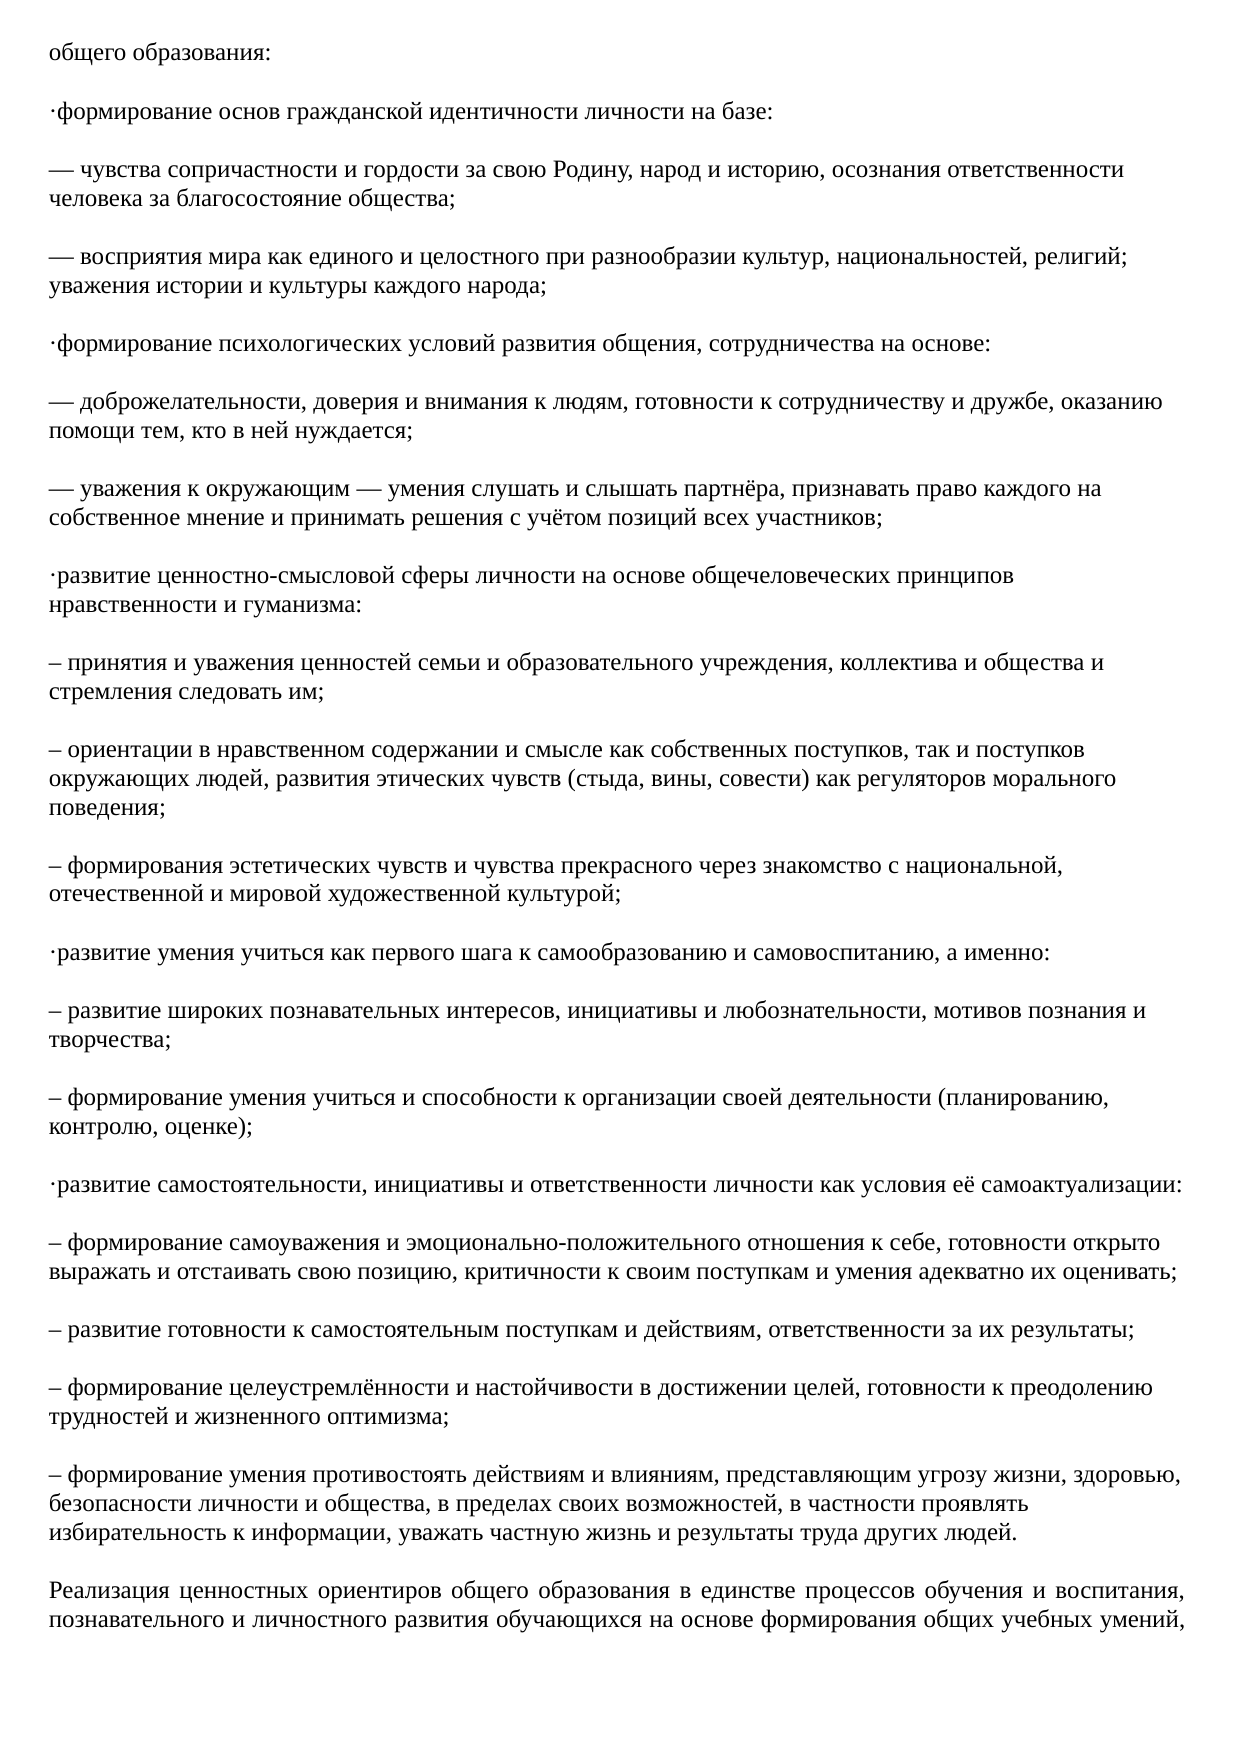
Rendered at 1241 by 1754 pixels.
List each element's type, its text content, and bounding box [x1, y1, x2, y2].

text – развитие широких познавательных интересов, инициативы и любознательности, мотивов познания и творчества; [48, 995, 1186, 1052]
text — восприятия мира как единого и целостного при разнообразии культур, национальностей, религий; уважения истории и культуры каждого народа; [48, 241, 1186, 298]
text ·развитие умения учиться как первого шага к самообразованию и самовоспитанию, а именно: [48, 937, 1186, 966]
text – формирование самоуважения и эмоционально-положительного отношения к себе, готовности открыто выражать и отстаивать свою позицию, критичности к своим поступкам и умения адекватно их оценивать; [48, 1227, 1186, 1285]
text – ориентации в нравственном содержании и смысле как собственных поступков, так и поступков окружающих людей, развития этических чувств (стыда, вины, совести) как регуляторов морального поведения; [48, 734, 1186, 820]
text — доброжелательности, доверия и внимания к людям, готовности к сотрудничеству и дружбе, оказанию помощи тем, кто в ней нуждается; [48, 386, 1186, 444]
text ·формирование психологических условий развития общения, сотрудничества на основе: [48, 328, 1186, 357]
text – принятия и уважения ценностей семьи и образовательного учреждения, коллектива и общества и стремления следовать им; [48, 647, 1186, 704]
text – формирования эстетических чувств и чувства прекрасного через знакомство с национальной, отечественной и мировой художественной культурой; [48, 850, 1186, 907]
text – формирование умения противостоять действиям и влияниям, представляющим угрозу жизни, здоровью, безопасности личности и общества, в пределах своих возможностей, в частности проявлять избирательность к информации, уважать частную жизнь и результаты труда других людей. [48, 1459, 1186, 1546]
text ·развитие самостоятельности, инициативы и ответственности личности как условия её самоактуализации: [48, 1169, 1186, 1198]
text – формирование целеустремлённости и настойчивости в достижении целей, готовности к преодолению трудностей и жизненного оптимизма; [48, 1372, 1186, 1430]
text — чувства сопричастности и гордости за свою Родину, народ и историю, осознания ответственности человека за благосостояние общества; [48, 154, 1186, 211]
text ·формирование основ гражданской идентичности личности на базе: [48, 96, 1186, 124]
text — уважения к окружающим — умения слушать и слышать партнёра, признавать право каждого на собственное мнение и принимать решения с учётом позиций всех участников; [48, 473, 1186, 531]
text Реализация ценностных ориентиров общего образования в единстве процессов обучения и воспитания, познавательного и личностного развития обучающихся на основе формирования общих учебных умений, [48, 1575, 1186, 1633]
text общего образования: [48, 37, 1186, 66]
text – развитие готовности к самостоятельным поступкам и действиям, ответственности за их результаты; [48, 1314, 1186, 1343]
text – формирование умения учиться и способности к организации своей деятельности (планированию, контролю, оценке); [48, 1082, 1186, 1139]
text ·развитие ценностно-смысловой сферы личности на основе общечеловеческих принципов нравственности и гуманизма: [48, 560, 1186, 618]
